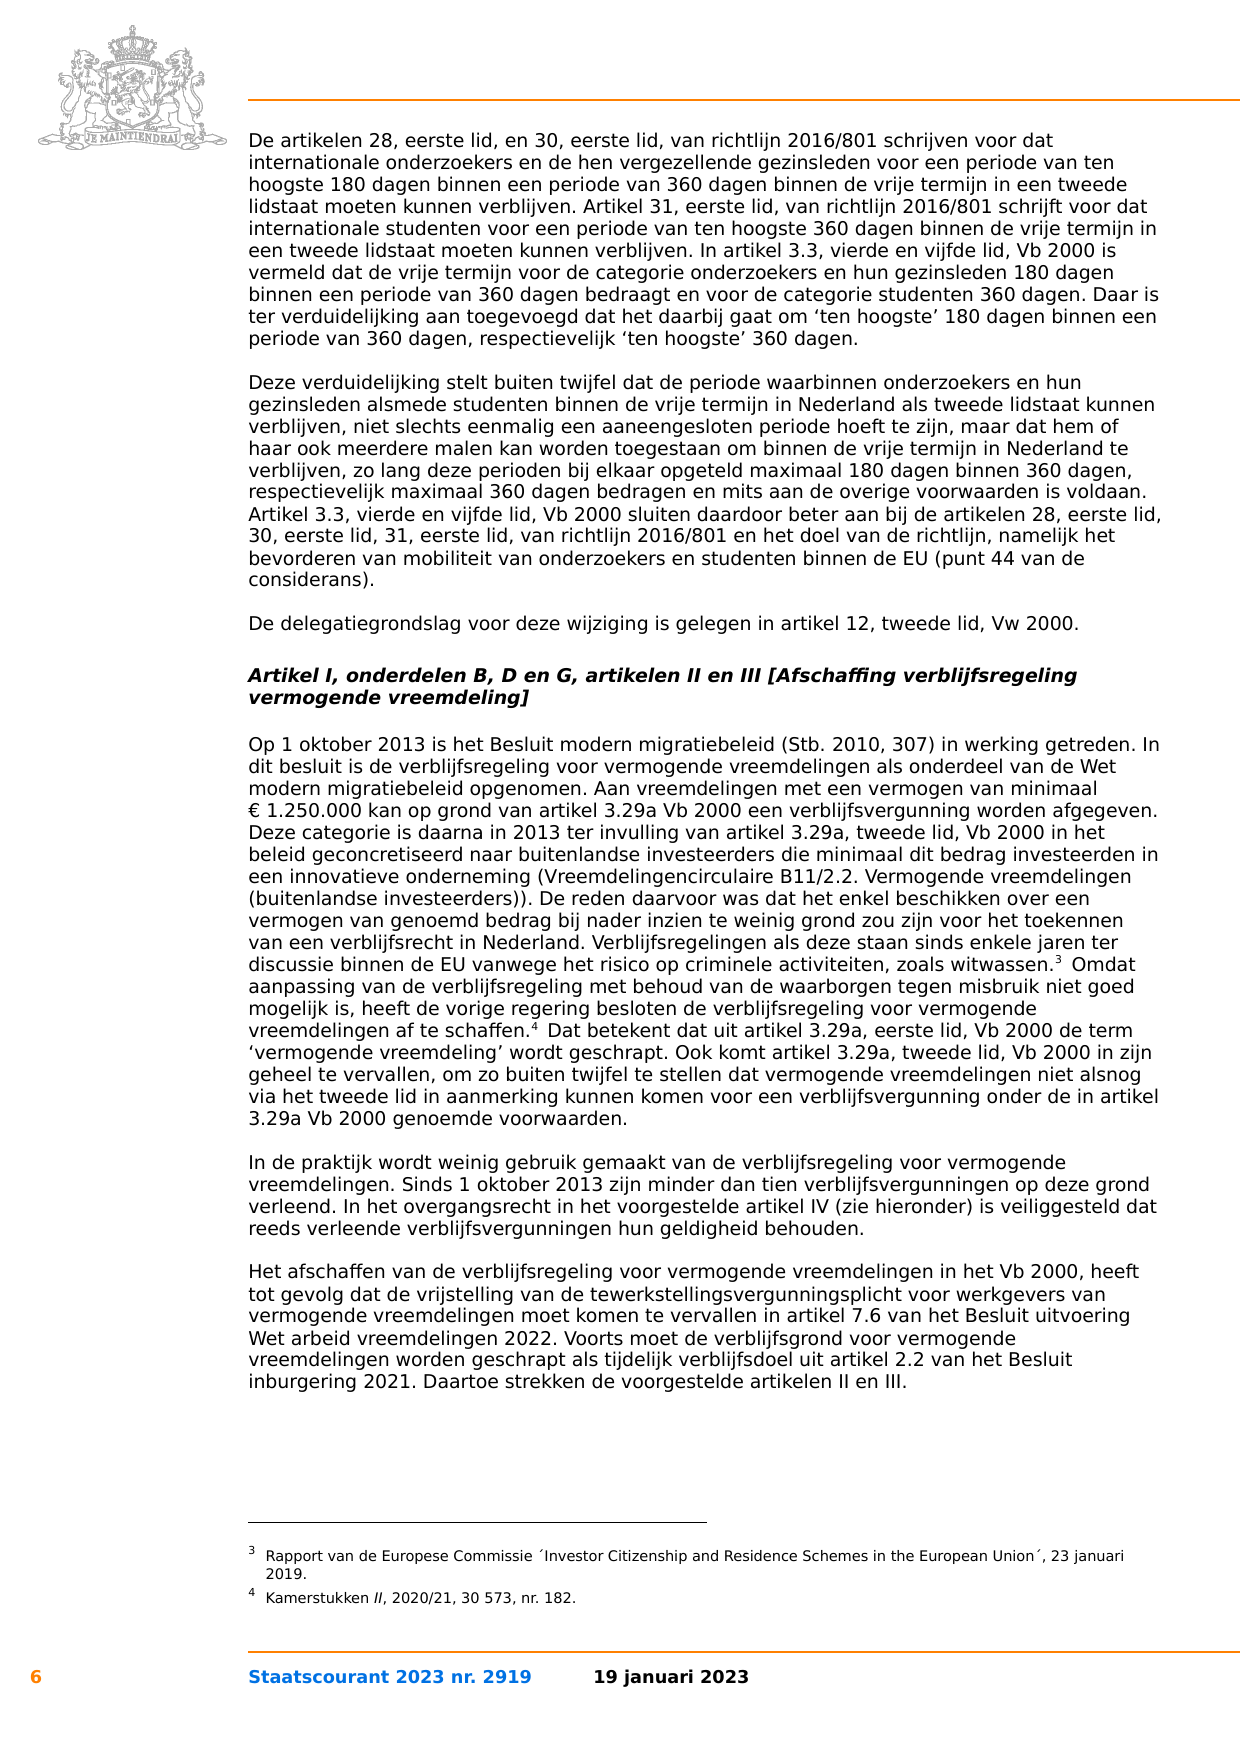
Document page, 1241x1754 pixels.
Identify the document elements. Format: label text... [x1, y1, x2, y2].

text In de praktijk wordt weinig gebruik gemaakt van de verblijfsregeling voor vermogende vreemdelingen. Sinds 1 oktober 2013 zijn minder dan tien verblijfsvergunningen op deze grond verleend. In het overgangsrecht in het voorgestelde artikel IV (zie hieronder) is veiliggesteld dat reeds verleende verblijfsvergunningen hun geldigheid behouden. [248, 1152, 1163, 1239]
subtitle Artikel I, onderdelen B, D en G, artikelen II en III [Afschaffing verblijfsregeling vermogende vreemdeling] [248, 665, 1163, 709]
picture [38, 25, 227, 150]
text De artikelen 28, eerste lid, en 30, eerste lid, van richtlijn 2016/801 schrijven voor dat internationale onderzoekers en de hen vergezellende gezinsleden voor een periode van ten hoogste 180 dagen binnen een periode van 360 dagen binnen de vrije termijn in een tweede lidstaat moeten kunnen verblijven. Artikel 31, eerste lid, van richtlijn 2016/801 schrijft voor dat internationale studenten voor een periode van ten hoogste 360 dagen binnen de vrije termijn in een tweede lidstaat moeten kunnen verblijven. In artikel 3.3, vierde en vijfde lid, Vb 2000 is vermeld dat de vrije termijn voor de categorie onderzoekers en hun gezinsleden 180 dagen binnen een periode van 360 dagen bedraagt en voor de categorie studenten 360 dagen. Daar is ter verduidelijking aan toegevoegd dat het daarbij gaat om ‘ten hoogste’ 180 dagen binnen een periode van 360 dagen, respectievelijk ‘ten hoogste’ 360 dagen. [248, 130, 1163, 350]
text Het afschaffen van de verblijfsregeling voor vermogende vreemdelingen in het Vb 2000, heeft tot gevolg dat de vrijstelling van de tewerkstellingsvergunningsplicht voor werkgevers van vermogende vreemdelingen moet komen te vervallen in artikel 7.6 van het Besluit uitvoering Wet arbeid vreemdelingen 2022. Voorts moet de verblijfsgrond voor vermogende vreemdelingen worden geschrapt als tijdelijk verblijfsdoel uit artikel 2.2 van het Besluit inburgering 2021. Daartoe strekken de voorgestelde artikelen II en III. [248, 1261, 1163, 1393]
text Op 1 oktober 2013 is het Besluit modern migratiebeleid (Stb. 2010, 307) in werking getreden. In dit besluit is de verblijfsregeling voor vermogende vreemdelingen als onderdeel van de Wet modern migratiebeleid opgenomen. Aan vreemdelingen met een vermogen van minimaal € 1.250.000 kan op grond van artikel 3.29a Vb 2000 een verblijfsvergunning worden afgegeven. Deze categorie is daarna in 2013 ter invulling van artikel 3.29a, tweede lid, Vb 2000 in het beleid geconcretiseerd naar buitenlandse investeerders die minimaal dit bedrag investeerden in een innovatieve onderneming (Vreemdelingencirculaire B11/2.2. Vermogende vreemdelingen (buitenlandse investeerders)). De reden daarvoor was dat het enkel beschikken over een vermogen van genoemd bedrag bij nader inzien te weinig grond zou zijn voor het toekennen van een verblijfsrecht in Nederland. Verblijfsregelingen als deze staan sinds enkele jaren ter discussie binnen de EU vanwege het risico op criminele activiteiten, zoals witwassen. Omdat aanpassing van de verblijfsregeling met behoud van de waarborgen tegen misbruik niet goed mogelijk is, heeft de vorige regering besloten de verblijfsregeling voor vermogende vreemdelingen af te schaffen. Dat betekent dat uit artikel 3.29a, eerste lid, Vb 2000 de term ‘vermogende vreemdeling’ wordt geschrapt. Ook komt artikel 3.29a, tweede lid, Vb 2000 in zijn geheel te vervallen, om zo buiten twijfel te stellen dat vermogende vreemdelingen niet alsnog via het tweede lid in aanmerking kunnen komen voor een verblijfsvergunning onder de in artikel 3.29a Vb 2000 genoemde voorwaarden. [248, 734, 1163, 1130]
text Rapport van de Europese Commissie ´Investor Citizenship and Residence Schemes in the European Union´, 23 januari 2019. [248, 1544, 1163, 1583]
text Kamerstukken II, 2020/21, 30 573, nr. 182. [248, 1586, 1163, 1608]
text Deze verduidelijking stelt buiten twijfel dat de periode waarbinnen onderzoekers en hun gezinsleden alsmede studenten binnen de vrije termijn in Nederland als tweede lidstaat kunnen verblijven, niet slechts eenmalig een aaneengesloten periode hoeft te zijn, maar dat hem of haar ook meerdere malen kan worden toegestaan om binnen de vrije termijn in Nederland te verblijven, zo lang deze perioden bij elkaar opgeteld maximaal 180 dagen binnen 360 dagen, respectievelijk maximaal 360 dagen bedragen en mits aan de overige voorwaarden is voldaan. Artikel 3.3, vierde en vijfde lid, Vb 2000 sluiten daardoor beter aan bij de artikelen 28, eerste lid, 30, eerste lid, 31, eerste lid, van richtlijn 2016/801 en het doel van de richtlijn, namelijk het bevorderen van mobiliteit van onderzoekers en studenten binnen de EU (punt 44 van de considerans). [248, 372, 1163, 591]
text De delegatiegrondslag voor deze wijziging is gelegen in artikel 12, tweede lid, Vw 2000. [248, 613, 1163, 635]
